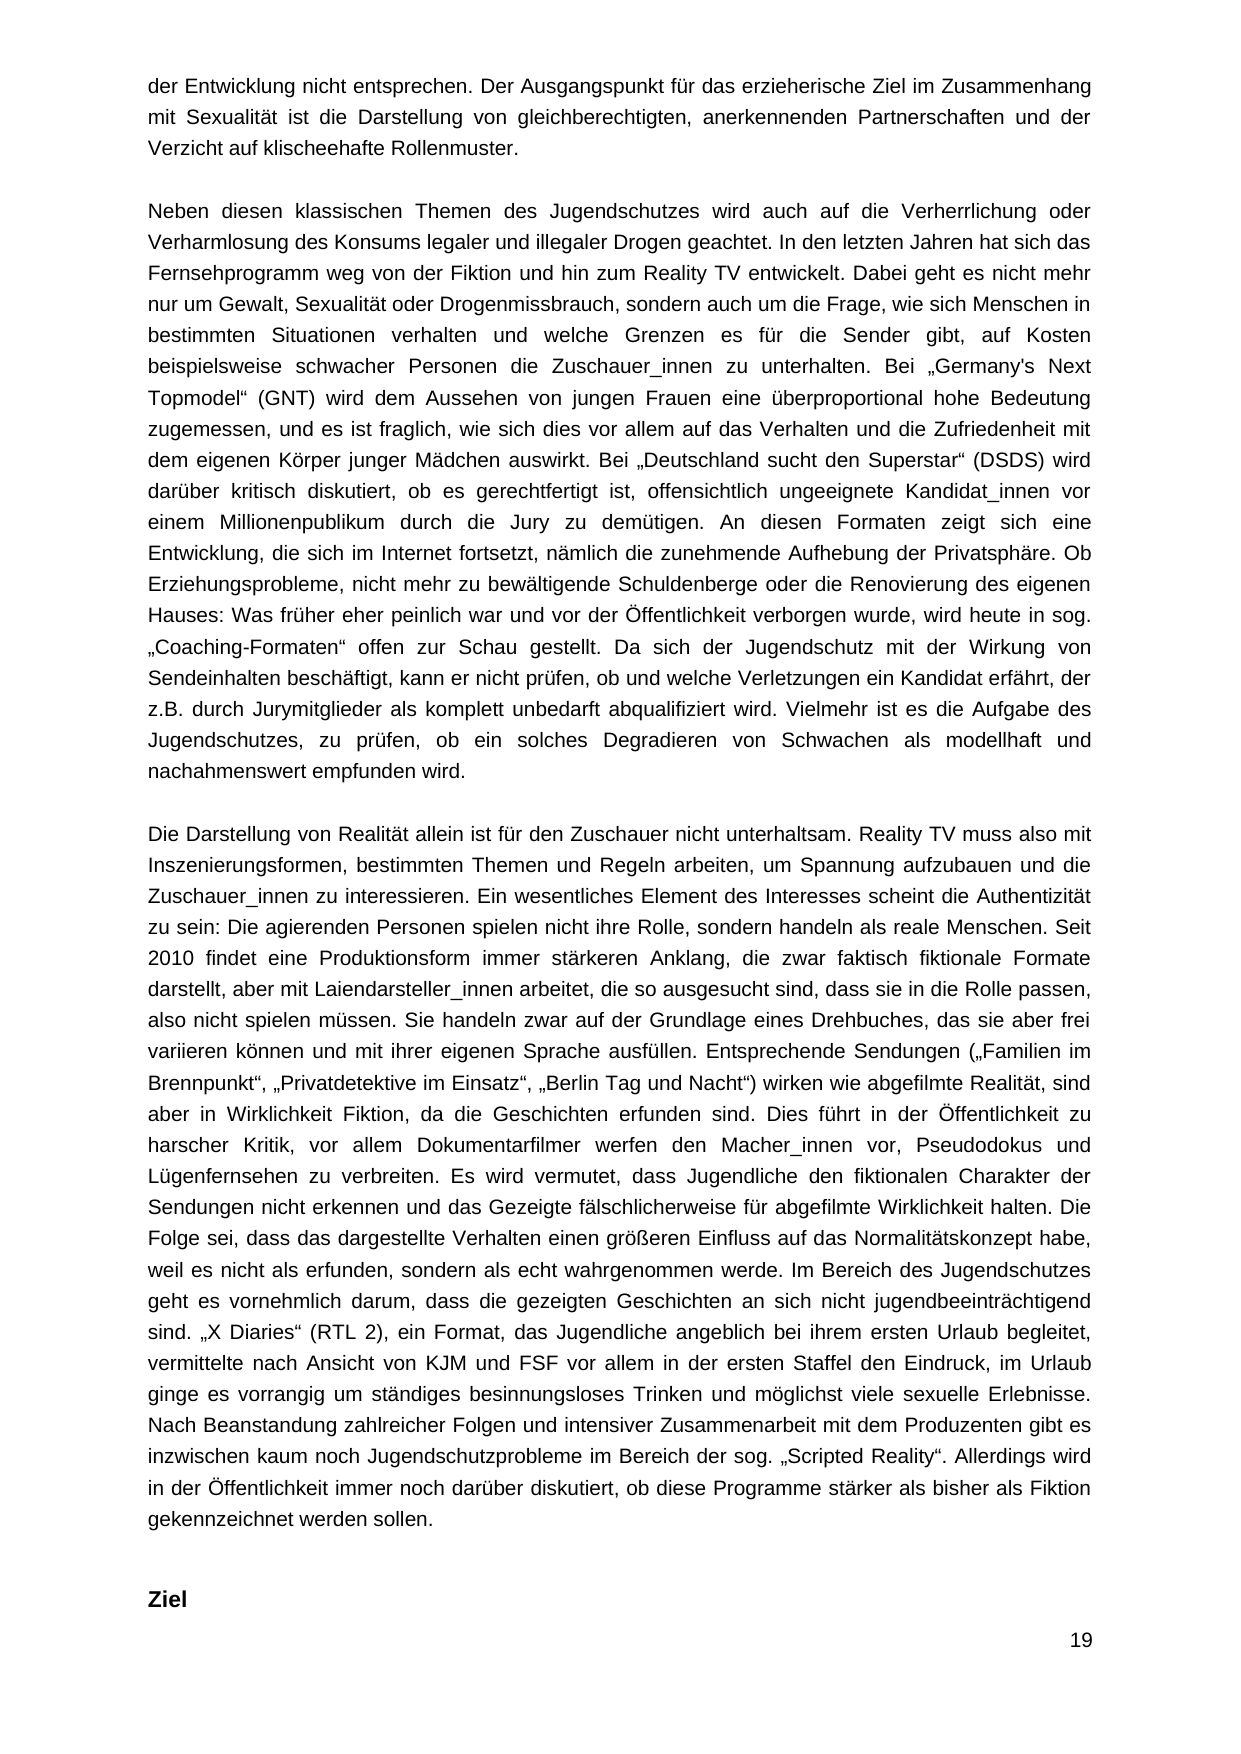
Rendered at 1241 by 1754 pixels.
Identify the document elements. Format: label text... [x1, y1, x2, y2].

text Ziel [148, 1586, 1092, 1612]
text Die Darstellung von Realität allein ist für den Zuschauer nicht unterhaltsam. Reality TV muss also mit Inszenierungsformen, bestimmten Themen und Regeln arbeiten, um Spannung aufzubauen und die Zuschauer_innen zu interessieren. Ein wesentliches Element des Interesses scheint die Authentizität zu sein: Die agierenden Personen spielen nicht ihre Rolle, sondern handeln als reale Menschen. Seit 2010 findet eine Produktionsform immer stärkeren Anklang, die zwar faktisch fiktionale Formate darstellt, aber mit Laiendarsteller_innen arbeitet, die so ausgesucht sind, dass sie in die Rolle passen, also nicht spielen müssen. Sie handeln zwar auf der Grundlage eines Drehbuches, das sie aber frei variieren können und mit ihrer eigenen Sprache ausfüllen. Entsprechende Sendungen („Familien im Brennpunkt“, „Privatdetektive im Einsatz“, „Berlin Tag und Nacht“) wirken wie abgefilmte Realität, sind aber in Wirklichkeit Fiktion, da die Geschichten erfunden sind. Dies führt in der Öffentlichkeit zu harscher Kritik, vor allem Dokumentarfilmer werfen den Macher_innen vor, Pseudodokus und Lügenfernsehen zu verbreiten. Es wird vermutet, dass Jugendliche den fiktionalen Charakter der Sendungen nicht erkennen und das Gezeigte fälschlicherweise für abgefilmte Wirklichkeit halten. Die Folge sei, dass das dargestellte Verhalten einen größeren Einfluss auf das Normalitätskonzept habe, weil es nicht als erfunden, sondern als echt wahrgenommen werde. Im Bereich des Jugendschutzes geht es vornehmlich darum, dass die gezeigten Geschichten an sich nicht jugendbeeinträchtigend sind. „X Diaries“ (RTL 2), ein Format, das Jugendliche angeblich bei ihrem ersten Urlaub begleitet, vermittelte nach Ansicht von KJM und FSF vor allem in der ersten Staffel den Eindruck, im Urlaub ginge es vorrangig um ständiges besinnungsloses Trinken und möglichst viele sexuelle Erlebnisse. Nach Beanstandung zahlreicher Folgen und intensiver Zusammenarbeit mit dem Produzenten gibt es inzwischen kaum noch Jugendschutzprobleme im Bereich der sog. „Scripted Reality“. Allerdings wird in der Öffentlichkeit immer noch darüber diskutiert, ob diese Programme stärker als bisher als Fiktion gekennzeichnet werden sollen. [148, 821, 1092, 1531]
text Neben diesen klassischen Themen des Jugendschutzes wird auch auf die Verherrlichung oder Verharmlosung des Konsums legaler und illegaler Drogen geachtet. In den letzten Jahren hat sich das Fernsehprogramm weg von der Fiktion und hin zum Reality TV entwickelt. Dabei geht es nicht mehr nur um Gewalt, Sexualität oder Drogenmissbrauch, sondern auch um die Frage, wie sich Menschen in bestimmten Situationen verhalten und welche Grenzen es für die Sender gibt, auf Kosten beispielsweise schwacher Personen die Zuschauer_innen zu unterhalten. Bei „Germany's Next Topmodel“ (GNT) wird dem Aussehen von jungen Frauen eine überproportional hohe Bedeutung zugemessen, und es ist fraglich, wie sich dies vor allem auf das Verhalten und die Zufriedenheit mit dem eigenen Körper junger Mädchen auswirkt. Bei „Deutschland sucht den Superstar“ (DSDS) wird darüber kritisch diskutiert, ob es gerechtfertigt ist, offensichtlich ungeeignete Kandidat_innen vor einem Millionenpublikum durch die Jury zu demütigen. An diesen Formaten zeigt sich eine Entwicklung, die sich im Internet fortsetzt, nämlich die zunehmende Aufhebung der Privatsphäre. Ob Erziehungsprobleme, nicht mehr zu bewältigende Schuldenberge oder die Renovierung des eigenen Hauses: Was früher eher peinlich war und vor der Öffentlichkeit verborgen wurde, wird heute in sog. „Coaching-Formaten“ offen zur Schau gestellt. Da sich der Jugendschutz mit der Wirkung von Sendeinhalten beschäftigt, kann er nicht prüfen, ob und welche Verletzungen ein Kandidat erfährt, der z.B. durch Jurymitglieder als komplett unbedarft abqualifiziert wird. Vielmehr ist es die Aufgabe des Jugendschutzes, zu prüfen, ob ein solches Degradieren von Schwachen als modellhaft und nachahmenswert empfunden wird. [148, 198, 1092, 783]
text der Entwicklung nicht entsprechen. Der Ausgangspunkt für das erzieherische Ziel im Zusammenhang mit Sexualität ist die Darstellung von gleichberechtigten, anerkennenden Partnerschaften und der Verzicht auf klischeehafte Rollenmuster. [148, 74, 1092, 160]
